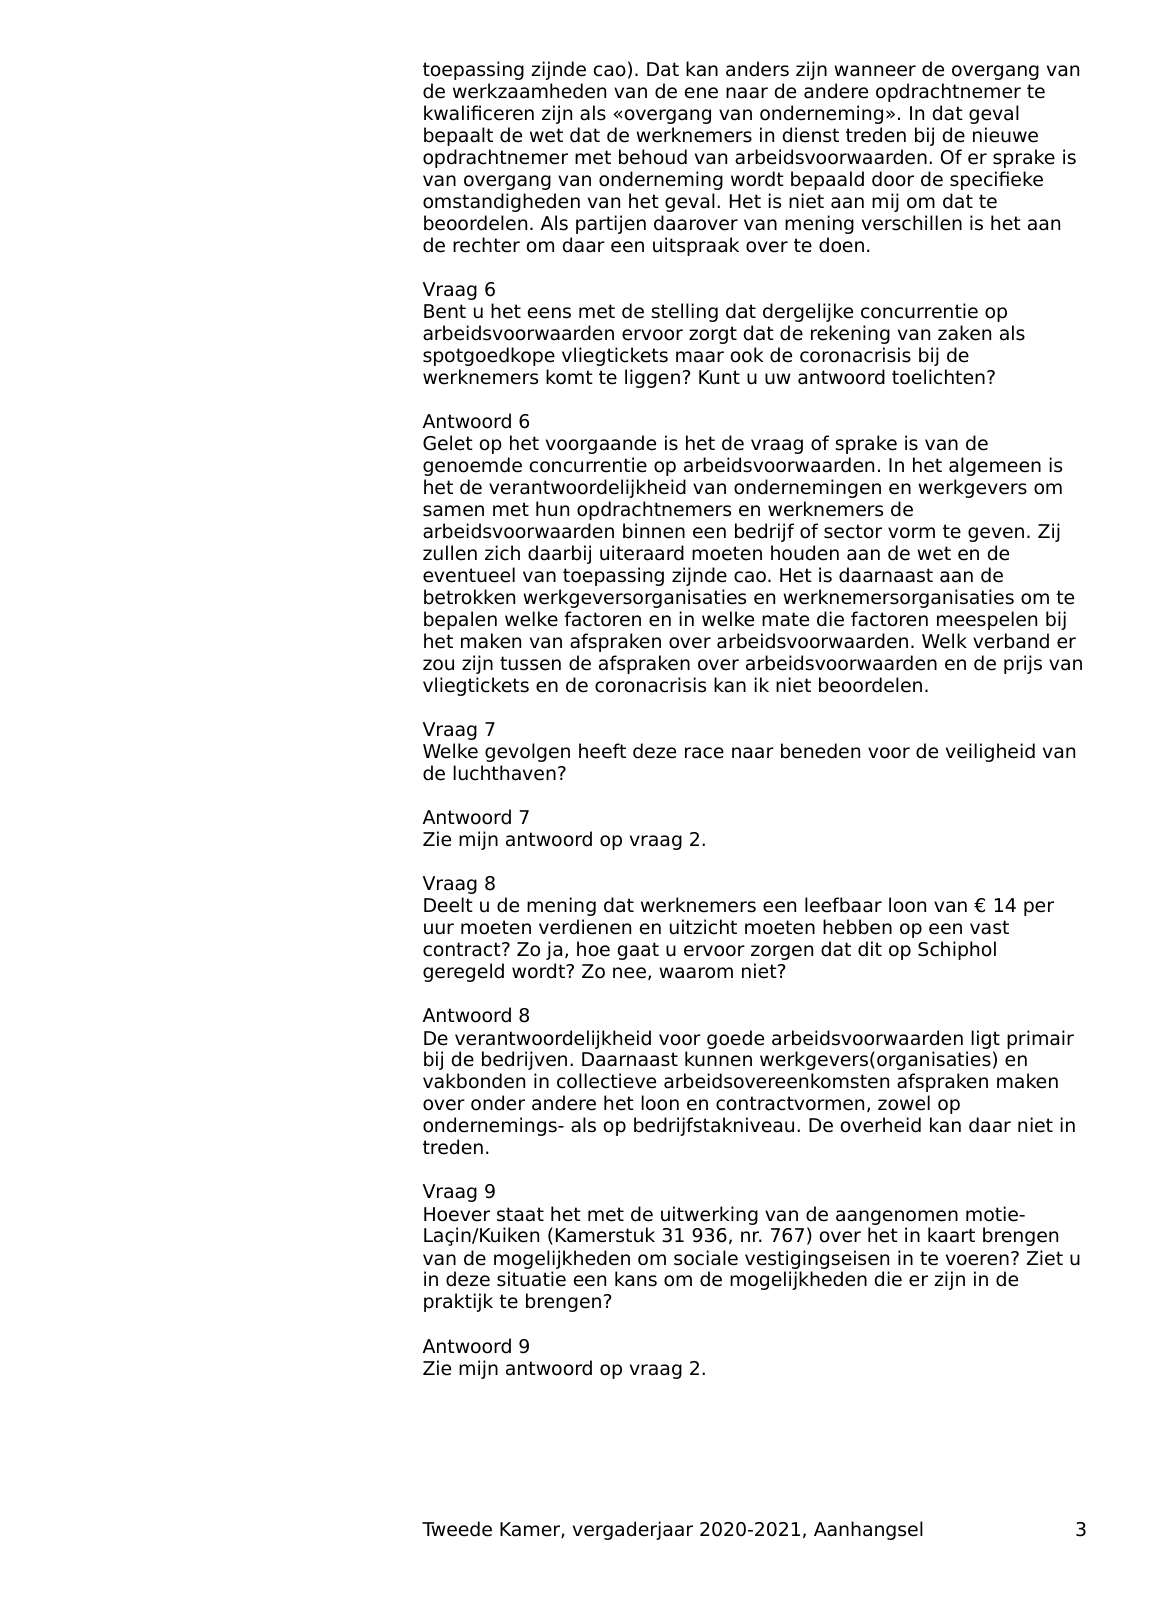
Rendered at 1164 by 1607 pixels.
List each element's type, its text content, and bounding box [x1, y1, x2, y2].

text Antwoord 8 [422, 1005, 1087, 1027]
text Vraag 7 [422, 719, 1087, 741]
text Antwoord 9 [422, 1336, 1087, 1357]
text toepassing zijnde cao). Dat kan anders zijn wanneer de overgang van de werkzaamheden van de ene naar de andere opdrachtnemer te kwalificeren zijn als «overgang van onderneming». In dat geval bepaalt de wet dat de werknemers in dienst treden bij de nieuwe opdrachtnemer met behoud van arbeidsvoorwaarden. Of er sprake is van overgang van onderneming wordt bepaald door de specifieke omstandigheden van het geval. Het is niet aan mij om dat te beoordelen. Als partijen daarover van mening verschillen is het aan de rechter om daar een uitspraak over te doen. [422, 59, 1087, 257]
text Vraag 9 [422, 1181, 1087, 1203]
text Hoever staat het met de uitwerking van de aangenomen motie-Laçin/Kuiken (Kamerstuk 31 936, nr. 767) over het in kaart brengen van de mogelijkheden om sociale vestigingseisen in te voeren? Ziet u in deze situatie een kans om de mogelijkheden die er zijn in de praktijk te brengen? [422, 1203, 1087, 1313]
text Welke gevolgen heeft deze race naar beneden voor de veiligheid van de luchthaven? [422, 741, 1087, 785]
text De verantwoordelijkheid voor goede arbeidsvoorwaarden ligt primair bij de bedrijven. Daarnaast kunnen werkgevers(organisaties) en vakbonden in collectieve arbeidsovereenkomsten afspraken maken over onder andere het loon en contractvormen, zowel op ondernemings- als op bedrijfstakniveau. De overheid kan daar niet in treden. [422, 1027, 1087, 1159]
text Zie mijn antwoord op vraag 2. [422, 1357, 1087, 1379]
text Zie mijn antwoord op vraag 2. [422, 829, 1087, 851]
text Bent u het eens met de stelling dat dergelijke concurrentie op arbeidsvoorwaarden ervoor zorgt dat de rekening van zaken als spotgoedkope vliegtickets maar ook de coronacrisis bij de werknemers komt te liggen? Kunt u uw antwoord toelichten? [422, 301, 1087, 389]
text Vraag 8 [422, 873, 1087, 895]
text Antwoord 6 [422, 411, 1087, 433]
text Gelet op het voorgaande is het de vraag of sprake is van de genoemde concurrentie op arbeidsvoorwaarden. In het algemeen is het de verantwoordelijkheid van ondernemingen en werkgevers om samen met hun opdrachtnemers en werknemers de arbeidsvoorwaarden binnen een bedrijf of sector vorm te geven. Zij zullen zich daarbij uiteraard moeten houden aan de wet en de eventueel van toepassing zijnde cao. Het is daarnaast aan de betrokken werkgeversorganisaties en werknemersorganisaties om te bepalen welke factoren en in welke mate die factoren meespelen bij het maken van afspraken over arbeidsvoorwaarden. Welk verband er zou zijn tussen de afspraken over arbeidsvoorwaarden en de prijs van vliegtickets en de coronacrisis kan ik niet beoordelen. [422, 433, 1087, 697]
text Vraag 6 [422, 279, 1087, 301]
text Antwoord 7 [422, 807, 1087, 829]
text Deelt u de mening dat werknemers een leefbaar loon van € 14 per uur moeten verdienen en uitzicht moeten hebben op een vast contract? Zo ja, hoe gaat u ervoor zorgen dat dit op Schiphol geregeld wordt? Zo nee, waarom niet? [422, 895, 1087, 983]
